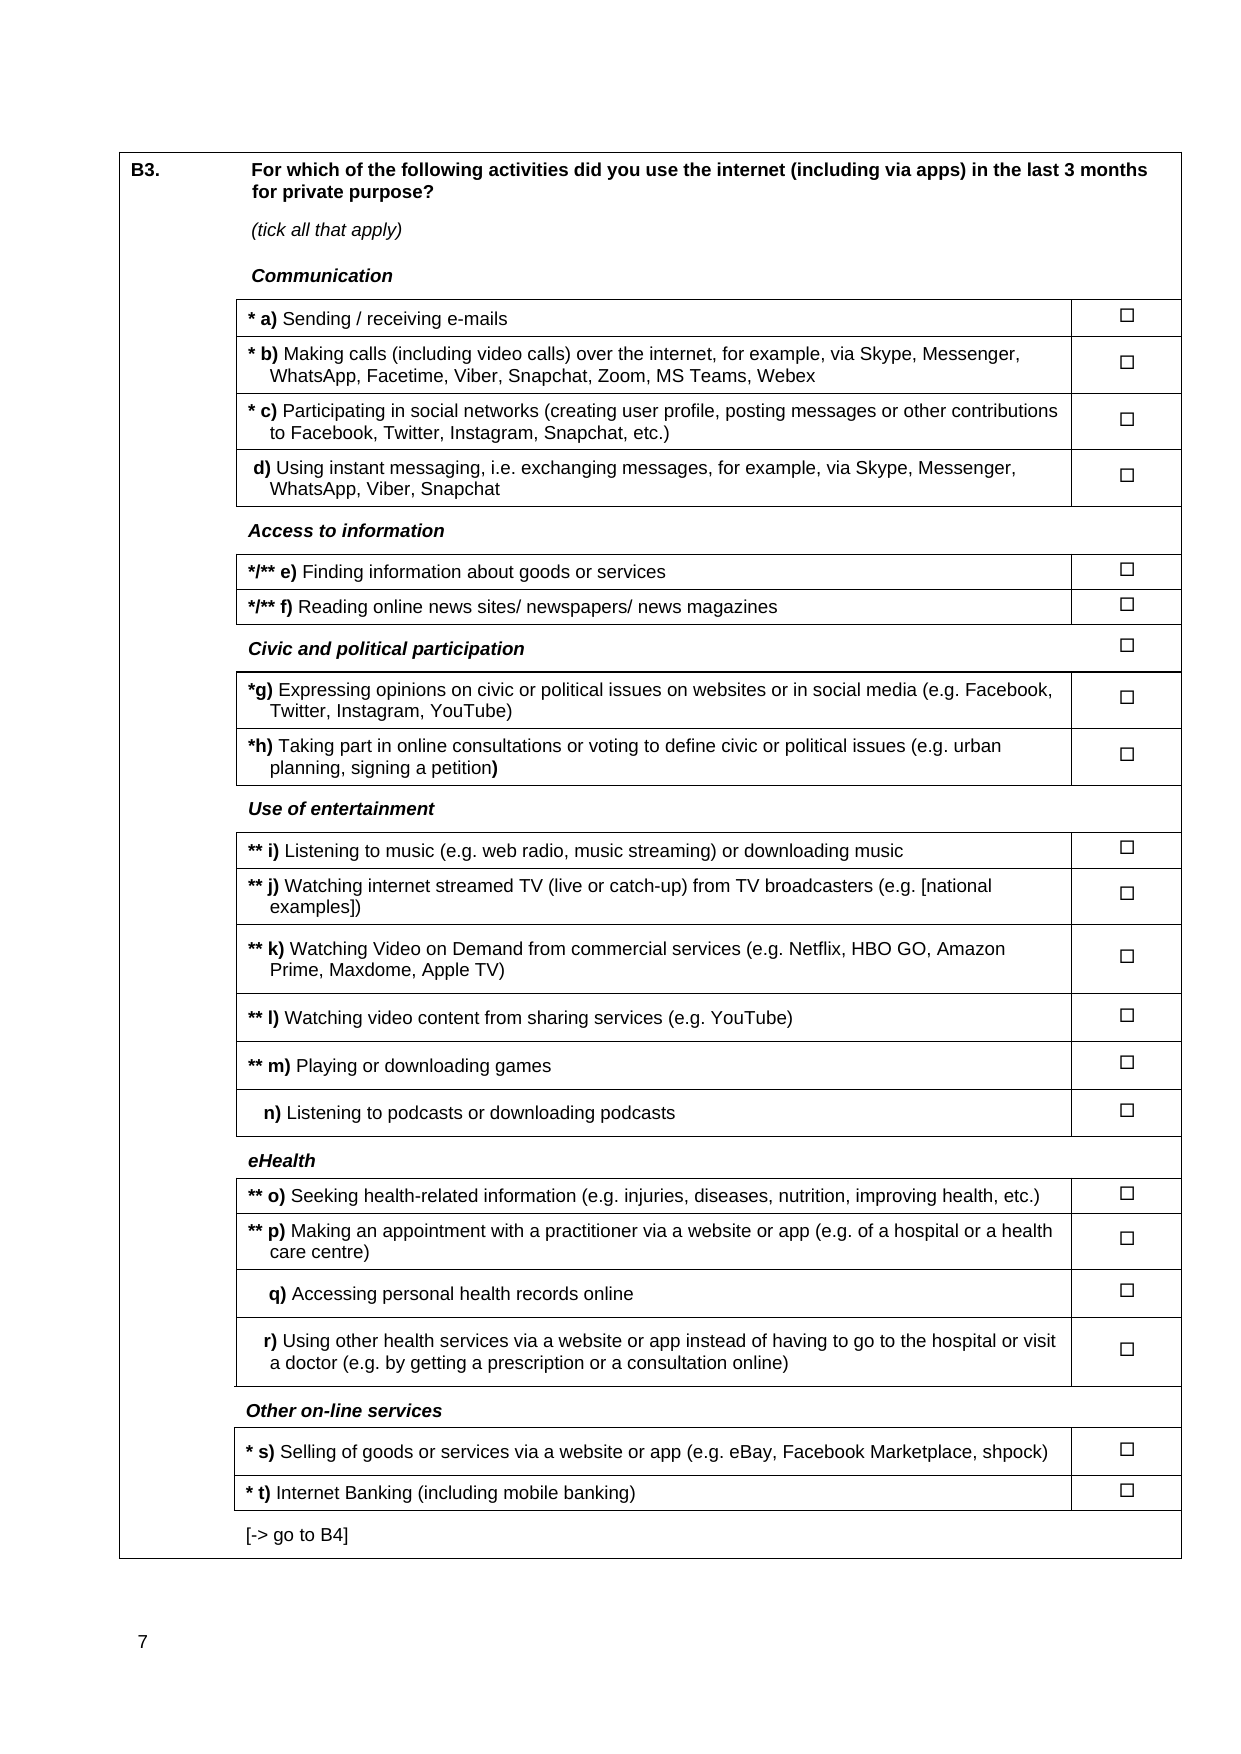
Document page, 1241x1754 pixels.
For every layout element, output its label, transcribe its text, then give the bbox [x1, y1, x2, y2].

table_cell * b) Making calls (including video calls) over the internet, for example, via Skype, Messenger, WhatsApp, Facetime, Viber, Snapchat, Zoom, MS Teams, Webex [237, 337, 1071, 393]
table_cell * t) Internet Banking (including mobile banking) [235, 1476, 1071, 1510]
table_cell r) Using other health services via a website or app instead of having to go to the hospital or visit a doctor (e.g. by getting a prescription or a consultation online) [237, 1318, 1071, 1386]
table_cell * s) Selling of goods or services via a website or app (e.g. eBay, Facebook Marketplace, shpock) [235, 1428, 1071, 1475]
table_cell  [1072, 1428, 1181, 1475]
table_cell Other on-line services [234, 1387, 1072, 1427]
table_cell [120, 1089, 236, 1136]
table_cell  [1072, 1318, 1181, 1386]
table_cell * a) Sending / receiving e-mails [237, 300, 1071, 336]
table_cell [120, 624, 237, 671]
table_cell eHealth [237, 1137, 1072, 1177]
table_cell [120, 671, 236, 728]
table_cell */** f) Reading online news sites/ newspapers/ news magazines [237, 590, 1071, 624]
table_cell [120, 1041, 236, 1088]
table_cell [1072, 507, 1181, 553]
table_cell [120, 1269, 236, 1317]
table_cell [120, 299, 236, 449]
table_cell  [1072, 394, 1181, 449]
table_cell n) Listening to podcasts or downloading podcasts [237, 1090, 1071, 1136]
table_cell  [1072, 1270, 1181, 1317]
table_cell Civic and political participation [237, 625, 1072, 671]
table_cell [120, 785, 237, 832]
table_cell [120, 993, 236, 1041]
table_cell Use of entertainment [237, 786, 1072, 832]
table_cell ** i) Listening to music (e.g. web radio, music streaming) or downloading music [237, 833, 1071, 867]
table_cell  [1072, 1179, 1181, 1212]
table_cell ** m) Playing or downloading games [237, 1042, 1071, 1088]
table_cell  [1072, 729, 1181, 785]
table_cell * c) Participating in social networks (creating user profile, posting messages or other contributions to Facebook, Twitter, Instagram, Snapchat, etc.) [237, 394, 1071, 449]
table_header B3. [120, 153, 251, 299]
table_cell  [1072, 1090, 1181, 1136]
table_cell q) Accessing personal health records online [237, 1270, 1071, 1317]
table_cell [120, 449, 236, 506]
table_cell [120, 728, 236, 785]
table_cell [-> go to B4] [234, 1511, 1072, 1558]
table_cell  [1072, 590, 1181, 624]
table_cell ** p) Making an appointment with a practitioner via a website or app (e.g. of a hospital or a health care centre) [237, 1214, 1071, 1269]
table_cell [120, 832, 236, 867]
table_cell *g) Expressing opinions on civic or political issues on websites or in social media (e.g. Facebook, Twitter, Instagram, YouTube) [237, 673, 1071, 728]
table_cell [120, 868, 236, 924]
table_cell d) Using instant messaging, i.e. exchanging messages, for example, via Skype, Messenger, WhatsApp, Viber, Snapchat [237, 450, 1071, 506]
table_cell  [1072, 1476, 1181, 1510]
table_cell  [1072, 673, 1181, 728]
table_cell [120, 589, 236, 624]
table_cell [120, 1510, 234, 1558]
table_cell [120, 1178, 236, 1212]
table_cell [120, 1136, 237, 1177]
table_cell [1072, 1511, 1181, 1558]
table_cell  [1072, 300, 1181, 336]
table_cell */** e) Finding information about goods or services [237, 555, 1071, 589]
table_cell [120, 924, 236, 993]
table_cell [1072, 1137, 1181, 1177]
table_cell ** o) Seeking health-related information (e.g. injuries, diseases, nutrition, improving health, etc.) [237, 1179, 1071, 1212]
table_cell  [1072, 994, 1181, 1041]
table_cell *h) Taking part in online consultations or voting to define civic or political issues (e.g. urban planning, signing a petition) [237, 729, 1071, 785]
table_cell  [1072, 833, 1181, 867]
table_cell [120, 1317, 236, 1386]
table_cell [120, 554, 236, 589]
table_cell [120, 1386, 234, 1427]
table_cell  [1072, 555, 1181, 589]
table_cell ** j) Watching internet streamed TV (live or catch-up) from TV broadcasters (e.g. [national examples]) [237, 869, 1071, 924]
table_cell ** k) Watching Video on Demand from commercial services (e.g. Netflix, HBO GO, Amazon Prime, Maxdome, Apple TV) [237, 925, 1071, 993]
table_cell ** l) Watching video content from sharing services (e.g. YouTube) [237, 994, 1071, 1041]
table_cell [120, 1213, 236, 1269]
table_cell  [1072, 925, 1181, 993]
table_cell [120, 506, 237, 553]
table_header For which of the following activities did you use the internet (including via apps) in the last 3 months for private purpose? (tick all that apply) Communication [251, 153, 1181, 299]
table_cell [120, 1427, 234, 1475]
table_cell  [1072, 450, 1181, 506]
table_cell  [1072, 1214, 1181, 1269]
table_cell  [1072, 1042, 1181, 1088]
table_cell [1072, 786, 1181, 832]
table_cell [120, 1475, 234, 1510]
table_cell [1072, 1387, 1181, 1427]
table_cell  [1072, 869, 1181, 924]
table_cell Access to information [237, 507, 1072, 553]
table_cell  [1072, 625, 1181, 671]
table_cell  [1072, 337, 1181, 393]
